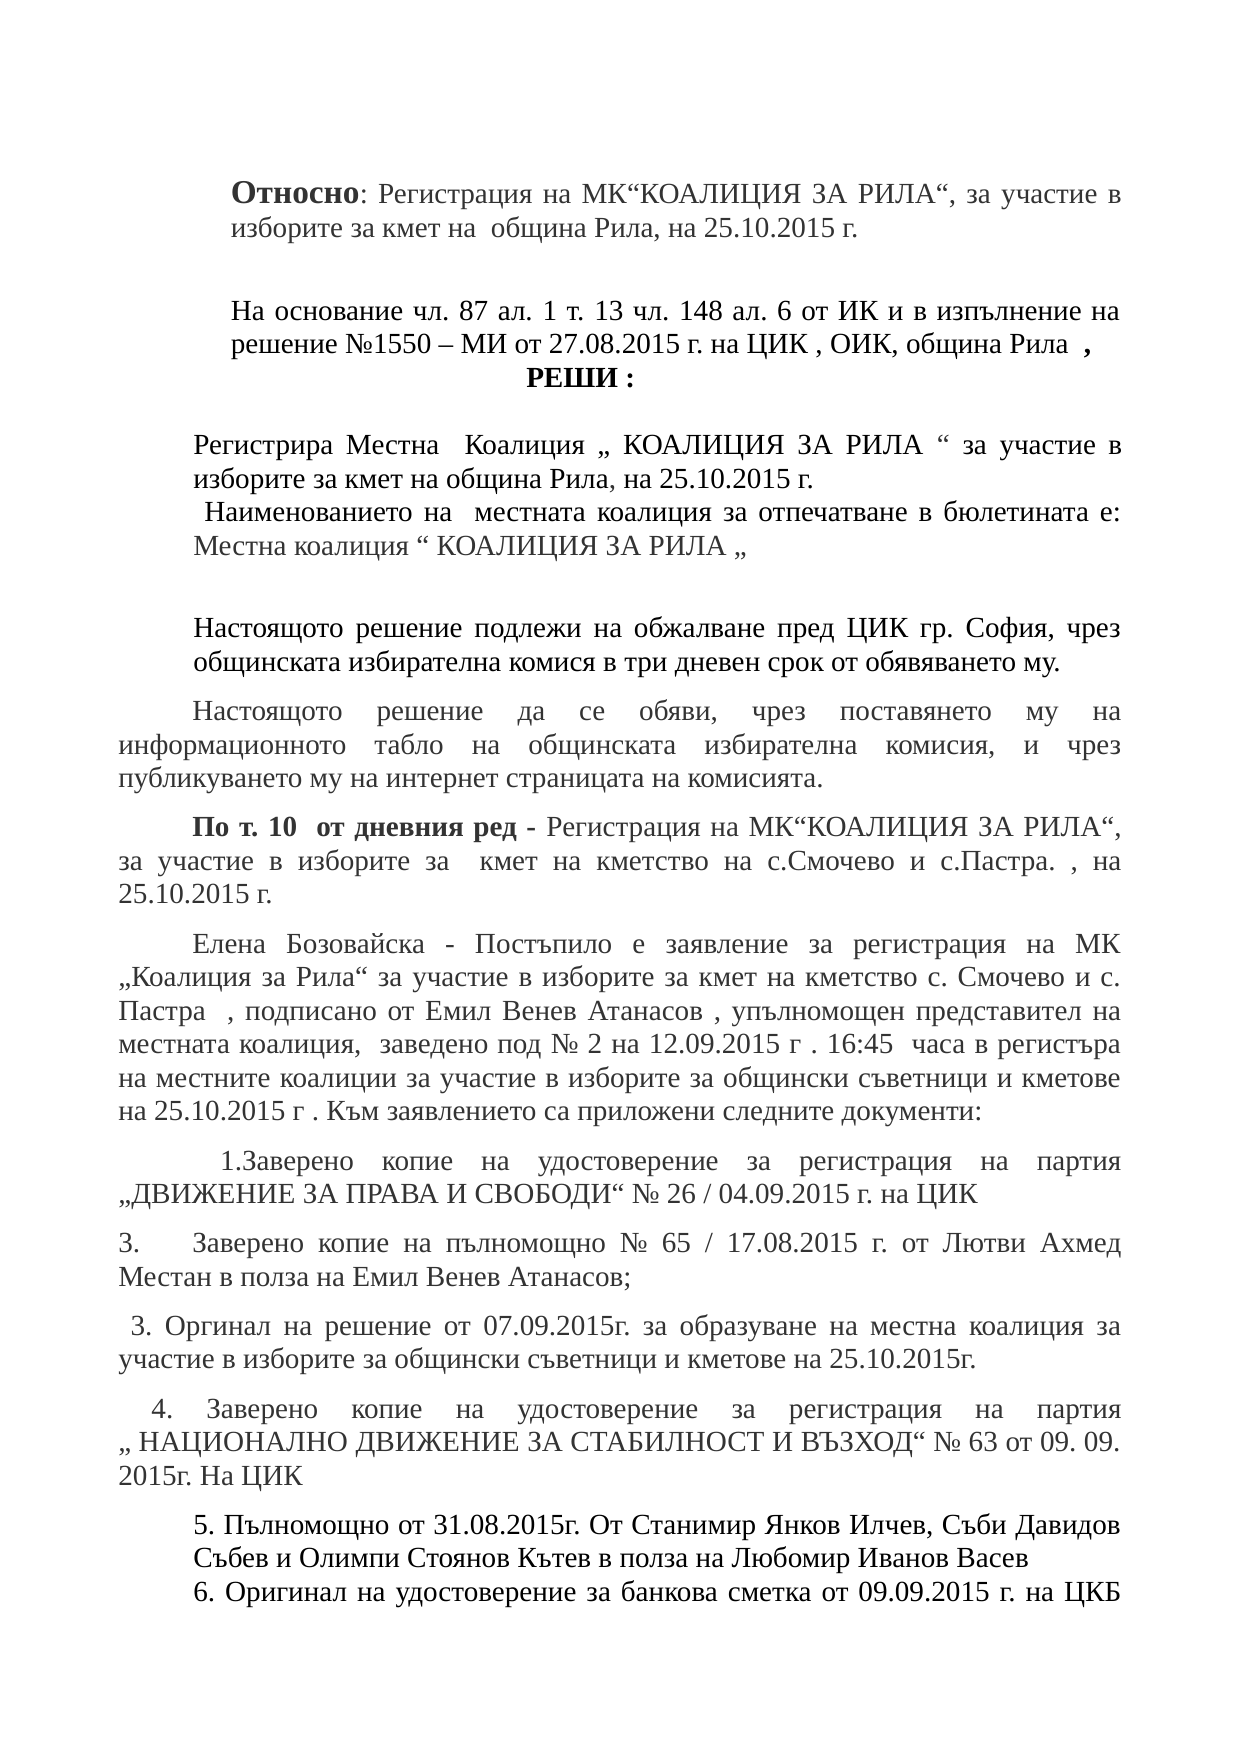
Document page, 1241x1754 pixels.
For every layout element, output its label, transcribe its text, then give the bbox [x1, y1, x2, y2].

text Елена Бозовайска - Постъпило е заявление за регистрация на МК „Коалиция за Рила“ за участие в изборите за кмет на кметство с. Смочево и с. Пастра , подписано от Емил Венев Атанасов , упълномощен представител на местната коалиция, заведено под № 2 на 12.09.2015 г . 16:45 часа в регистъра на местните коалиции за участие в изборите за общински съветници и кметове на 25.10.2015 г . Към заявлението са приложени следните документи: [118, 926, 1122, 1127]
list 5. Пълномощно от 31.08.2015г. От Станимир Янков Илчев, Съби Давидов Събев и Олимпи Стоянов Кътев в полза на Любомир Иванов Васев [156, 1507, 1122, 1574]
list Регистрира Местна Коалиция „ КОАЛИЦИЯ ЗА РИЛА “ за участие в изборите за кмет на община Рила, на 25.10.2015 г. [156, 427, 1122, 494]
list Заверено копие на пълномощно № 65 / 17.08.2015 г. от Лютви Ахмед Местан в полза на Емил Венев Атанасов; [118, 1225, 1122, 1292]
list На основание чл. 87 ал. 1 т. 13 чл. 148 ал. 6 от ИК и в изпълнение на решение №1550 – МИ от 27.08.2015 г. на ЦИК , ОИК, община Рила , РЕШИ : [193, 293, 1122, 394]
list Наименованието на местната коалиция за отпечатване в бюлетината е: Местна коалиция “ КОАЛИЦИЯ ЗА РИЛА „ [156, 494, 1122, 561]
list 4. Заверено копие на удостоверение за регистрация на партия „ НАЦИОНАЛНО ДВИЖЕНИЕ ЗА СТАБИЛНОСТ И ВЪЗХОД“ № 63 от 09. 09. 2015г. На ЦИК [118, 1391, 1122, 1491]
list 3. Оргинал на решение от 07.09.2015г. за образуване на местна коалиция за участие в изборите за общински съветници и кметове на 25.10.2015г. [118, 1308, 1122, 1375]
text По т. 10 от дневния ред - Регистрация на МК“КОАЛИЦИЯ ЗА РИЛА“, за участие в изборите за кмет на кметство на с.Смочево и с.Пастра. , на 25.10.2015 г. [118, 809, 1122, 910]
text 1.Заверено копие на удостоверение за регистрация на партия „ДВИЖЕНИЕ ЗА ПРАВА И СВОБОДИ“ № 26 / 04.09.2015 г. на ЦИК [118, 1143, 1122, 1210]
list Относно: Регистрация на МК“КОАЛИЦИЯ ЗА РИЛА“, за участие в изборите за кмет на община Рила, на 25.10.2015 г. [193, 172, 1122, 244]
list Настоящото решение подлежи на обжалване пред ЦИК гр. София, чрез общинската избирателна комися в три дневен срок от обявяването му. [156, 611, 1122, 678]
list 6. Оригинал на удостоверение за банкова сметка от 09.09.2015 г. на ЦКБ [156, 1574, 1122, 1608]
text Настоящото решение да се обяви, чрез поставянето му на информационното табло на общинската избирателна комисия, и чрез публикуването му на интернет страницата на комисията. [118, 693, 1122, 794]
